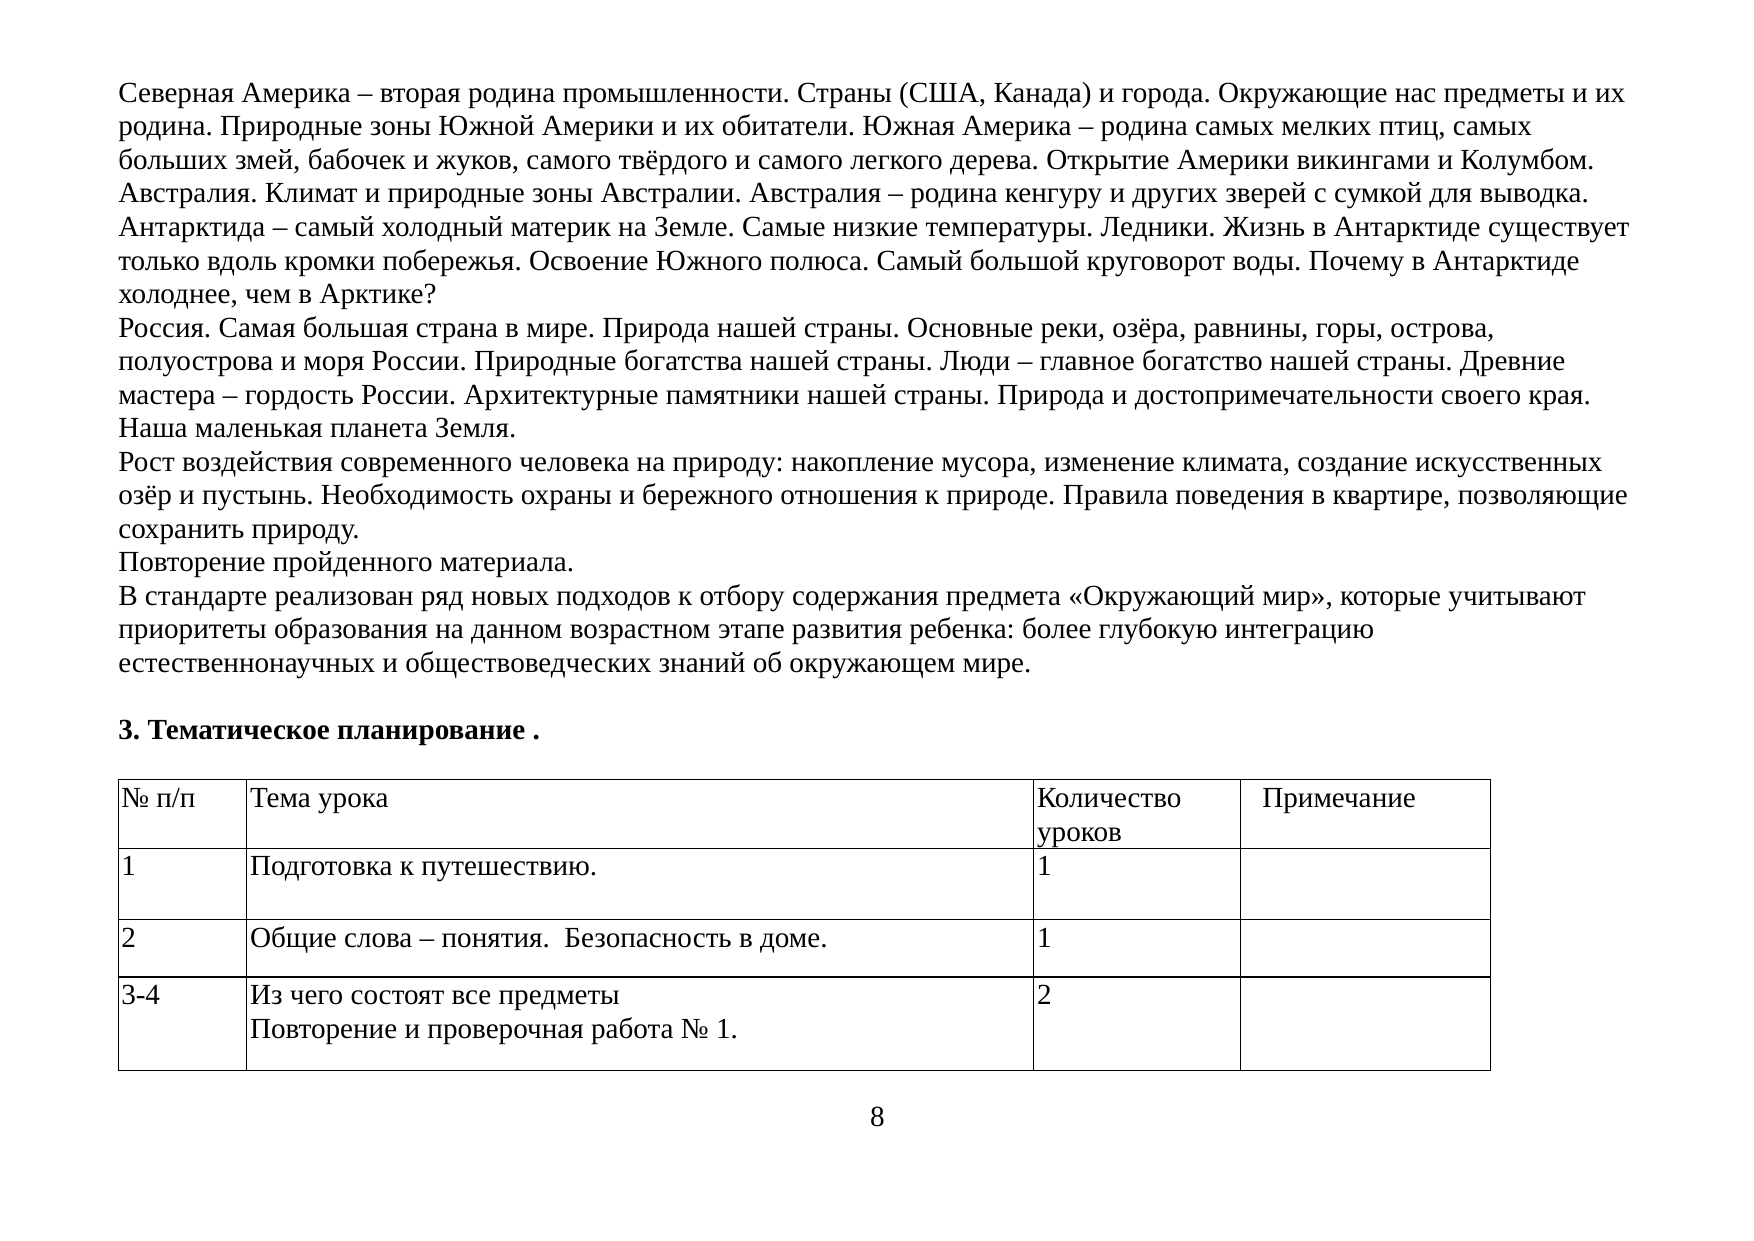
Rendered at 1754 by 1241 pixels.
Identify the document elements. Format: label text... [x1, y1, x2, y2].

text В стандарте реализован ряд новых подходов к отбору содержания предмета «Окружающий мир», которые учитывают приоритеты образования на данном возрастном этапе развития ребенка: более глубокую интеграцию естественнонаучных и обществоведческих знаний об окружающем мире. [118, 578, 1636, 679]
table_cell [1743, 919, 1749, 976]
table_header [1657, 779, 1668, 847]
table_cell 1 [119, 849, 246, 919]
table_cell [1730, 848, 1734, 919]
table_cell [1500, 919, 1504, 976]
table_cell [1495, 976, 1754, 1070]
text Повторение пройденного материала. [118, 544, 1636, 578]
table_cell [1554, 919, 1559, 976]
table_cell [1734, 848, 1743, 919]
table_header [1750, 779, 1754, 847]
table_header [1734, 779, 1743, 847]
table_cell 1 [1034, 920, 1240, 976]
text Австралия. Климат и природные зоны Австралии. Австралия – родина кенгуру и других зверей с сумкой для выводка. Антарктида – самый холодный материк на Земле. Самые низкие температуры. Ледники. Жизнь в Антарктиде существует только вдоль кромки побережья. Освоение Южного полюса. Самый большой круговорот воды. Почему в Антарктиде холоднее, чем в Арктике? [118, 176, 1636, 310]
table_cell [1515, 848, 1521, 919]
table_header [1674, 779, 1714, 847]
table_cell [1569, 848, 1575, 919]
table_header [1504, 779, 1515, 847]
table_cell [1734, 919, 1743, 976]
table_cell 1 [1034, 849, 1240, 919]
table_header [1730, 779, 1734, 847]
table_header [1554, 779, 1559, 847]
table_cell [1569, 919, 1575, 976]
table_cell [1750, 848, 1754, 919]
table_cell [1714, 919, 1725, 976]
text Наша маленькая планета Земля. [118, 410, 1636, 444]
table_cell [1725, 919, 1729, 976]
table_cell 2 [1034, 978, 1240, 1070]
table_cell [1674, 919, 1714, 976]
table_header Тема урока [247, 780, 1033, 847]
table_cell [1743, 848, 1749, 919]
table_cell [1725, 848, 1729, 919]
table_header [1668, 779, 1674, 847]
table_header № п/п [119, 780, 246, 847]
table_header [1521, 779, 1553, 847]
table_cell [1674, 848, 1714, 919]
table_cell [1668, 848, 1674, 919]
table_cell [1521, 919, 1553, 976]
table_header [1559, 779, 1569, 847]
table_cell [1657, 919, 1668, 976]
table_cell Общие слова – понятия. Безопасность в доме. [247, 920, 1033, 976]
table_cell [1559, 919, 1569, 976]
table_header [1725, 779, 1729, 847]
table_cell [1241, 849, 1490, 919]
table_header [1491, 779, 1504, 919]
table_header [1515, 779, 1521, 847]
table_header Количество уроков [1034, 780, 1240, 847]
table_cell [1575, 848, 1657, 919]
text Рост воздействия современного человека на природу: накопление мусора, изменение климата, создание искусственных озёр и пустынь. Необходимость охраны и бережного отношения к природе. Правила поведения в квартире, позволяющие сохранить природу. [118, 444, 1636, 544]
table_cell Подготовка к путешествию. [247, 849, 1033, 919]
table_header [1569, 779, 1575, 847]
table_header [1575, 779, 1657, 847]
table_cell [1504, 919, 1515, 976]
text 3. Тематическое планирование . [118, 712, 1636, 746]
table_cell [1515, 919, 1521, 976]
table_cell [1750, 919, 1754, 976]
table_cell [1668, 919, 1674, 976]
table_cell [1559, 848, 1569, 919]
table_header [1743, 779, 1749, 847]
text Россия. Самая большая страна в мире. Природа нашей страны. Основные реки, озёра, равнины, горы, острова, полуострова и моря России. Природные богатства нашей страны. Люди – главное богатство нашей страны. Древние мастера – гордость России. Архитектурные памятники нашей страны. Природа и достопримечательности своего края. [118, 310, 1636, 410]
table_cell [1504, 848, 1515, 919]
table_cell [1657, 848, 1668, 919]
table_cell Из чего состоят все предметы Повторение и проверочная работа № 1. [247, 978, 1033, 1070]
table_cell [1241, 978, 1490, 1070]
table_cell 3-4 [119, 978, 246, 1070]
table_header [1714, 779, 1725, 847]
table_cell [1521, 848, 1553, 919]
table_cell 2 [119, 920, 246, 976]
table_cell [1241, 920, 1490, 976]
table_cell [1495, 919, 1500, 976]
table_cell [1575, 919, 1657, 976]
table_cell [1714, 848, 1725, 919]
table_cell [1554, 848, 1559, 919]
table_cell [1730, 919, 1734, 976]
table_header Примечание [1241, 780, 1490, 847]
text Северная Америка – вторая родина промышленности. Страны (США, Канада) и города. Окружающие нас предметы и их родина. Природные зоны Южной Америки и их обитатели. Южная Америка – родина самых мелких птиц, самых больших змей, бабочек и жуков, самого твёрдого и самого легкого дерева. Открытие Америки викингами и Колумбом. [118, 75, 1636, 176]
